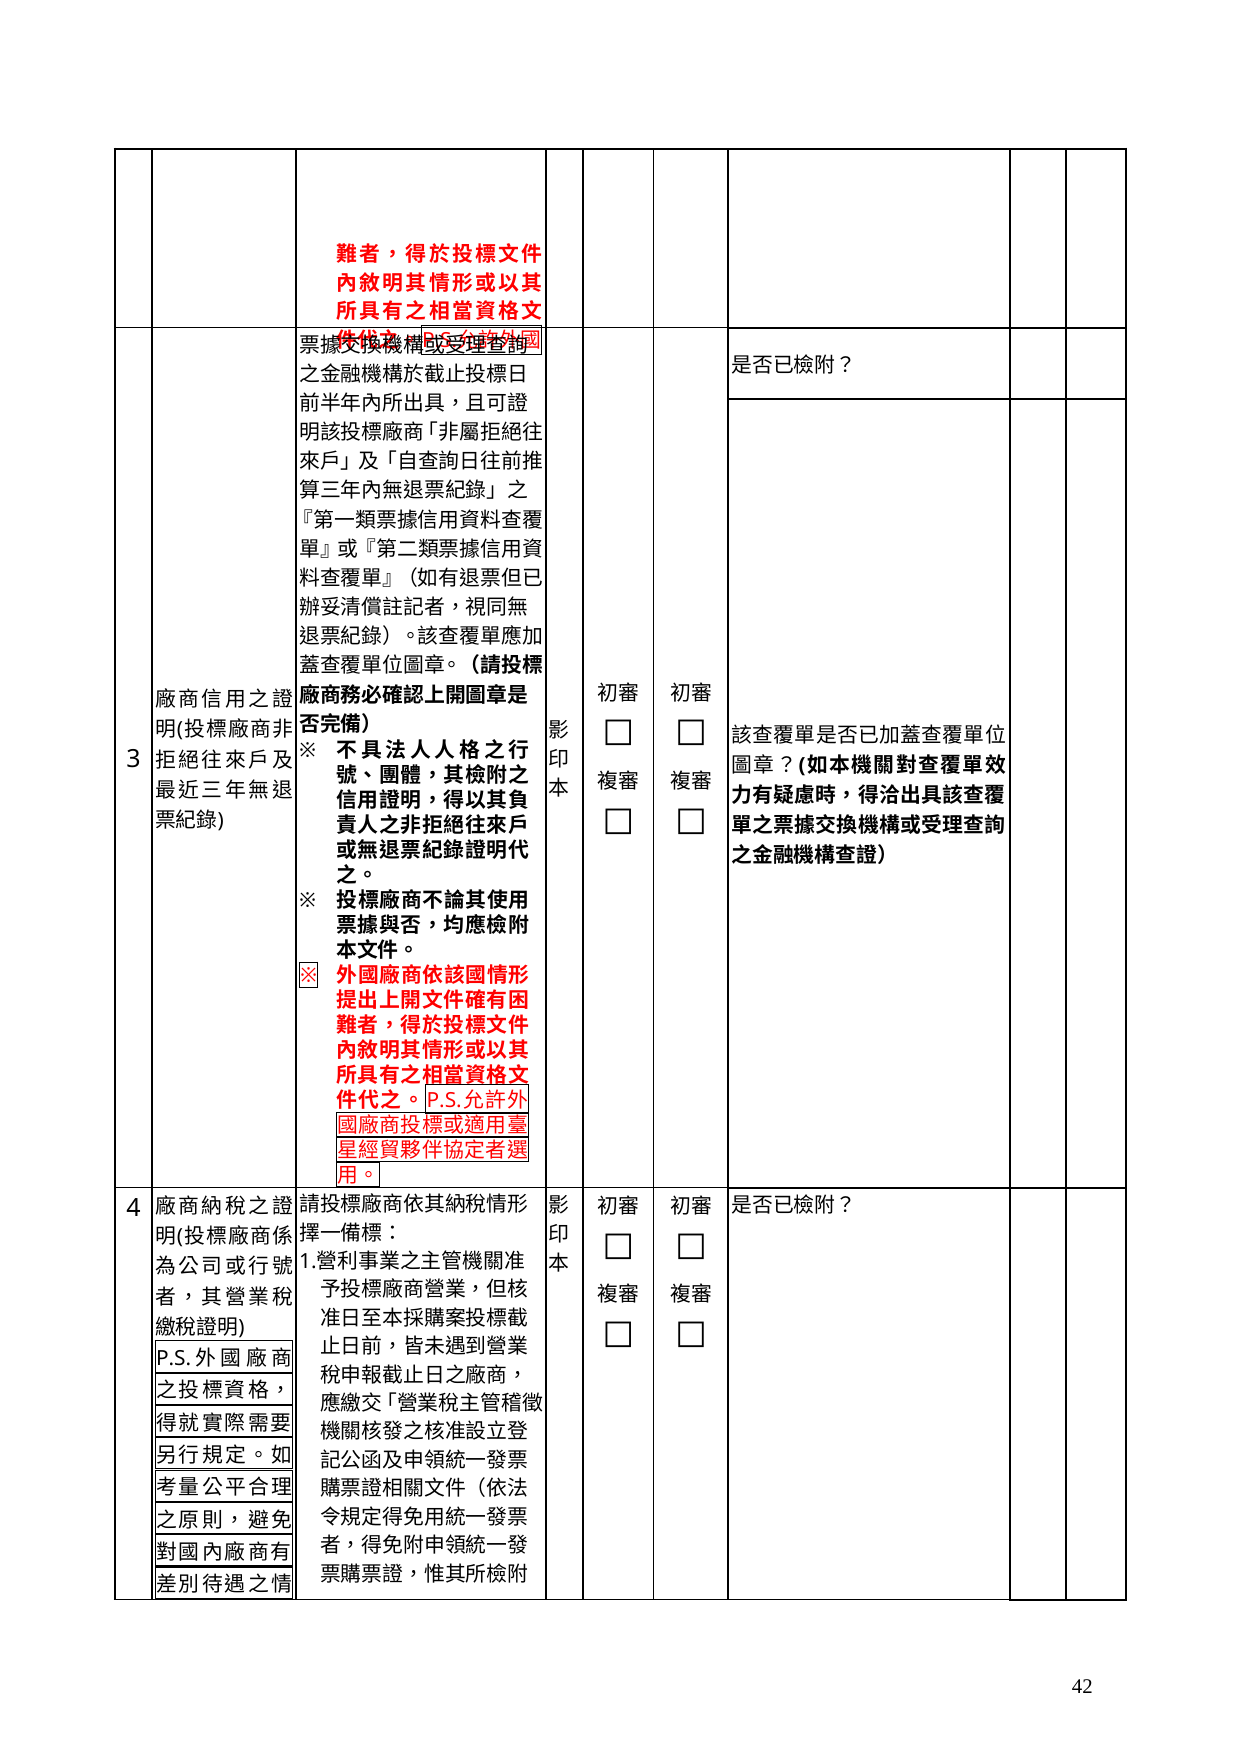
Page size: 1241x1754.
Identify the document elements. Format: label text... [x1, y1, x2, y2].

table_cell [1011, 329, 1065, 398]
table_cell 初審 □ 複審 □ [584, 1188, 653, 1599]
table_cell 是否已檢附？ [729, 1189, 1009, 1599]
table_cell [1011, 150, 1065, 327]
table_cell [1067, 150, 1125, 327]
table_cell [1011, 400, 1065, 1187]
table_cell 影印本 [547, 1188, 582, 1599]
table_cell [584, 150, 653, 327]
table_cell [153, 150, 295, 327]
table_cell 廠商納稅之證明(投標廠商係為公司或行號者，其營業稅繳稅證明) P.S.外國廠商之投標資格，得就實際需要另行規定。如考量公平合理之原則，避免對國內廠商有差別待遇之情 [153, 1188, 295, 1599]
table_cell [1067, 329, 1125, 398]
table_cell 票據交換機構或受理查詢之金融機構於截止投標日前半年內所出具，且可證明該投標廠商「非屬拒絕往來戶」及「自查詢日往前推算三年內無退票紀錄」之『第一類票據信用資料查覆單』或『第二類票據信用資料查覆單』（如有退票但已辦妥清償註記者，視同無退票紀錄）。該查覆單應加蓋查覆單位圖章。（請投標廠商務必確認上開圖章是否完備） 不具法人人格之行號、團體，其檢附之信用證明，得以其負責人之非拒絕往來戶或無退票紀錄證明代之。 投標廠商不論其使用票據與否，均應檢附本文件。 外國廠商依該國情形提出上開文件確有困難者，得於投標文件內敘明其情形或以其所具有之相當資格文件代之。P.S.允許外國廠商投標或適用臺星經貿夥伴協定者選用。 [297, 328, 545, 1187]
table_cell [654, 150, 727, 327]
table_cell [1067, 1189, 1125, 1599]
table_cell 請投標廠商依其納稅情形擇一備標： 1.營利事業之主管機關准予投標廠商營業，但核准日至本採購案投標截止日前，皆未遇到營業稅申報截止日之廠商，應繳交「營業稅主管稽徵機關核發之核准設立登記公函及申領統一發票購票證相關文件（依法令規定得免用統一發票者，得免附申領統一發票購票證，惟其所檢附 [297, 1188, 545, 1599]
table_cell 投標廠商之經歷證明文件應為： 1依法令規定核給之結算驗收證明書，或； 2原始定作人、總承攬廠商或機關(構)出具之完成證明，或； 3 契約連同驗收紀錄，或； 4 其他經本機關或招標機認可之證明文件。 上開證明文件如無法充分證明規定資格時，應另附相關文件（如結算驗收證明書之明細表）以佐證之。 「原始定作人(業主)」指以享有工作成果為目的，出資規劃、興建工作物或採購該標的，並對該成果享有使用、收益或處分之權能者。 不同廠商提出同一履約經歷時，除非該等廠商得證明該經歷確屬由該等廠商分別完成外，本機關另得查證該等履約經歷是否屬實。 外國廠商依該國情形提出上開文件確有困難者，得於投標文件內敘明其情形或以其所具有之相當資格文件代之。P.S.允許外國廠商投標或適用臺星經貿夥伴協定者選用。 [297, 150, 545, 327]
table_cell 3 [116, 328, 151, 1187]
table_cell [729, 150, 1009, 327]
table_cell 是否已檢附？ [729, 329, 1009, 398]
table_cell [1011, 1189, 1065, 1599]
table_cell 初審 □ 複審 □ [654, 328, 727, 1187]
table_cell 初審 □ 複審 □ [584, 328, 653, 1187]
table_cell [116, 150, 151, 327]
table_cell [547, 150, 582, 327]
table_cell [1067, 400, 1125, 1187]
table_cell 廠商信用之證明(投標廠商非拒絕往來戶及最近三年無退票紀錄) [153, 328, 295, 1187]
table_cell 影印本 [547, 328, 582, 1187]
table_cell 該查覆單是否已加蓋查覆單位圖章？(如本機關對查覆單效力有疑慮時，得洽出具該查覆單之票據交換機構或受理查詢之金融機構查證） [729, 400, 1009, 1187]
table_cell 4 [116, 1188, 151, 1599]
table_cell 初審 □ 複審 □ [654, 1188, 727, 1599]
